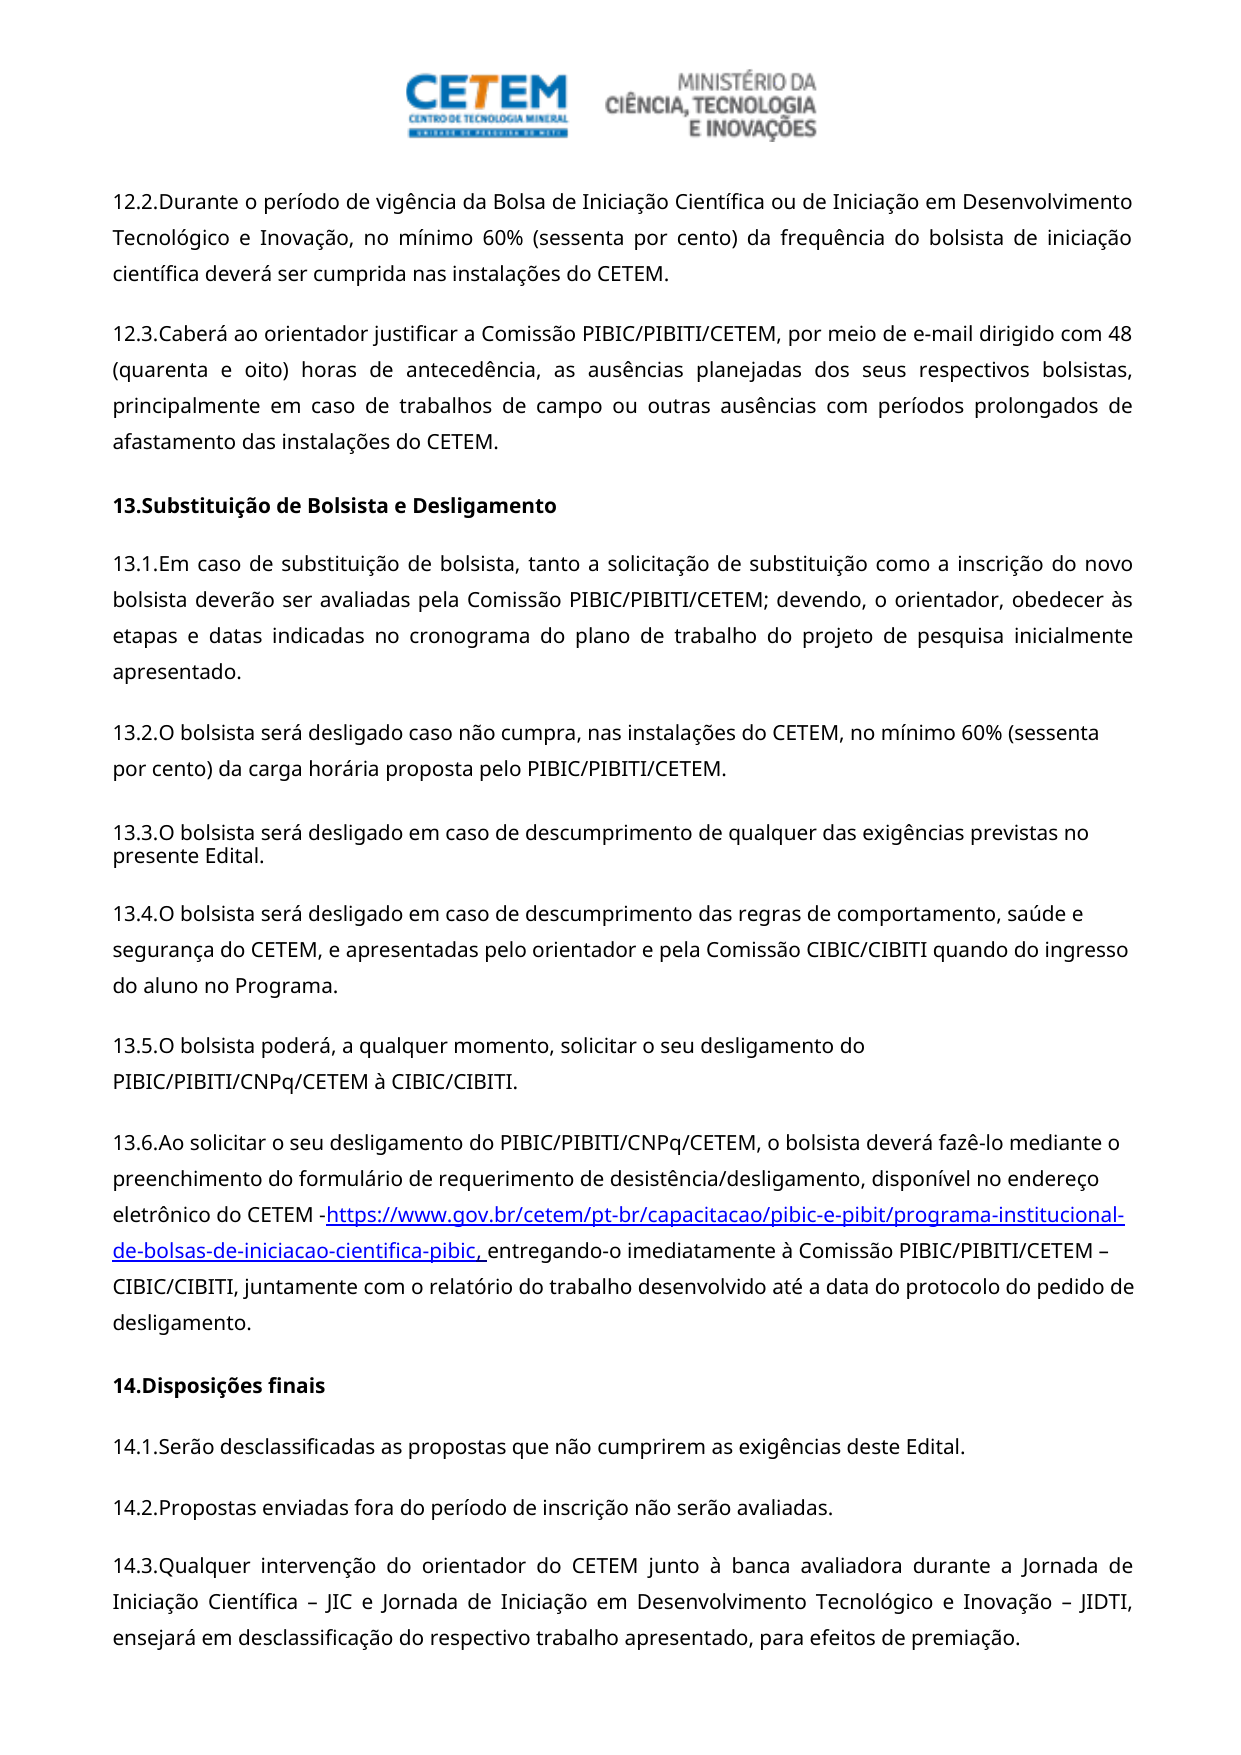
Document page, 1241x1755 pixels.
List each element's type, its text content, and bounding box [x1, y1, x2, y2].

text 14.Disposições finais [112, 1375, 1137, 1398]
text 12.2.Durante o período de vigência da Bolsa de Iniciação Científica ou de Iniciação em Desenvolvimento Tecnológico e Inovação, no mínimo 60% (sessenta por cento) da frequência do bolsista de iniciação científica deverá ser cumprida nas instalações do CETEM. [112, 181, 1134, 288]
text 13.3.O bolsista será desligado em caso de descumprimento de qualquer das exigências previstas no presente Edital. [112, 821, 1137, 868]
text 13.2.O bolsista será desligado caso não cumpra, nas instalações do CETEM, no mínimo 60% (sessenta por cento) da carga horária proposta pelo PIBIC/PIBITI/CETEM. [112, 711, 1137, 783]
text 14.1.Serão desclassificadas as propostas que não cumprirem as exigências deste Edital. [112, 1436, 1137, 1459]
text 13.4.O bolsista será desligado em caso de descumprimento das regras de comportamento, saúde e segurança do CETEM, e apresentadas pelo orientador e pela Comissão CIBIC/CIBITI quando do ingresso do aluno no Programa. [112, 893, 1137, 1000]
text 14.2.Propostas enviadas fora do período de inscrição não serão avaliadas. [112, 1497, 1137, 1520]
text 13.5.O bolsista poderá, a qualquer momento, solicitar o seu desligamento do PIBIC/PIBITI/CNPq/CETEM à CIBIC/CIBITI. [112, 1025, 1077, 1097]
text 12.3.Caberá ao orientador justificar a Comissão PIBIC/PIBITI/CETEM, por meio de e-mail dirigido com 48 (quarenta e oito) horas de antecedência, as ausências planejadas dos seus respectivos bolsistas, principalmente em caso de trabalhos de campo ou outras ausências com períodos prolongados de afastamento das instalações do CETEM. [112, 313, 1134, 457]
text 14.3.Qualquer intervenção do orientador do CETEM junto à banca avaliadora durante a Jornada de Iniciação Científica – JIC e Jornada de Iniciação em Desenvolvimento Tecnológico e Inovação – JIDTI, ensejará em desclassificação do respectivo trabalho apresentado, para efeitos de premiação. [112, 1545, 1134, 1652]
text 13.1.Em caso de substituição de bolsista, tanto a solicitação de substituição como a inscrição do novo bolsista deverão ser avaliadas pela Comissão PIBIC/PIBITI/CETEM; devendo, o orientador, obedecer às etapas e datas indicadas no cronograma do plano de trabalho do projeto de pesquisa inicialmente apresentado. [112, 543, 1134, 686]
text 13.6.Ao solicitar o seu desligamento do PIBIC/PIBITI/CNPq/CETEM, o bolsista deverá fazê-lo mediante o preenchimento do formulário de requerimento de desistência/desligamento, disponível no endereço eletrônico do CETEM -https://www.gov.br/cetem/pt-br/capacitacao/pibic-e-pibit/programa-institucional-de-bolsas-de-iniciacao-cientifica-pibic, entregando-o imediatamente à Comissão PIBIC/PIBITI/CETEM – CIBIC/CIBITI, juntamente com o relatório do trabalho desenvolvido até a data do protocolo do pedido de desligamento. [112, 1122, 1137, 1337]
text 13.Substituição de Bolsista e Desligamento [112, 494, 1137, 518]
